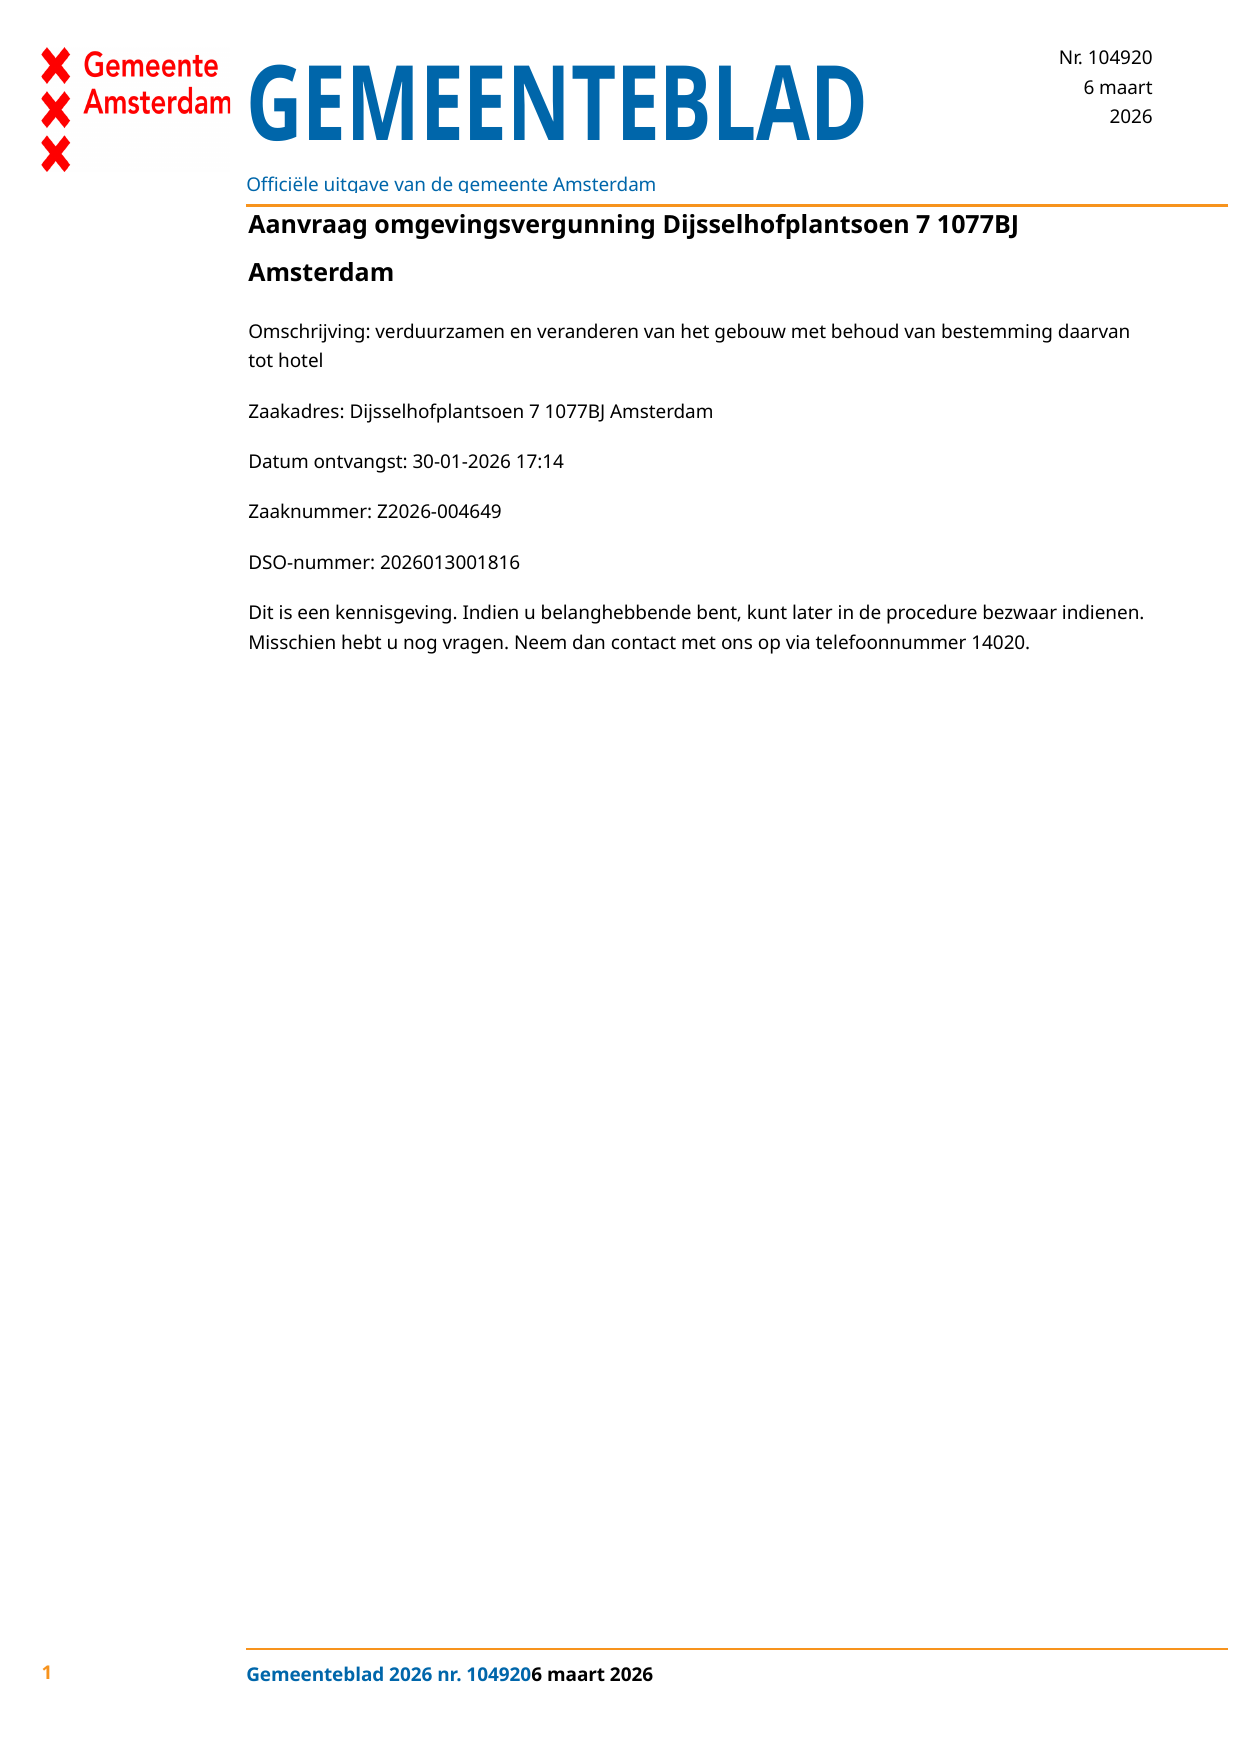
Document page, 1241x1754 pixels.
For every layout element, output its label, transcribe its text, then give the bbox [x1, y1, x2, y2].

text Aanvraag omgevingsvergunning Dijsselhofplantsoen 7 1077BJ Amsterdam [248, 207, 1152, 288]
text DSO-nummer: 2026013001816 [248, 549, 1152, 575]
text Datum ontvangst: 30-01-2026 17:14 [248, 448, 1152, 474]
text Zaakadres: Dijsselhofplantsoen 7 1077BJ Amsterdam [248, 398, 1152, 424]
text Dit is een kennisgeving. Indien u belanghebbende bent, kunt later in de procedure bezwaar indienen. Misschien hebt u nog vragen. Neem dan contact met ons op via telefoonnummer 14020. [248, 599, 1152, 655]
picture [41, 47, 231, 172]
text Zaaknummer: Z2026-004649 [248, 499, 1152, 524]
text Omschrijving: verduurzamen en veranderen van het gebouw met behoud van bestemming daarvan tot hotel [248, 318, 1152, 373]
